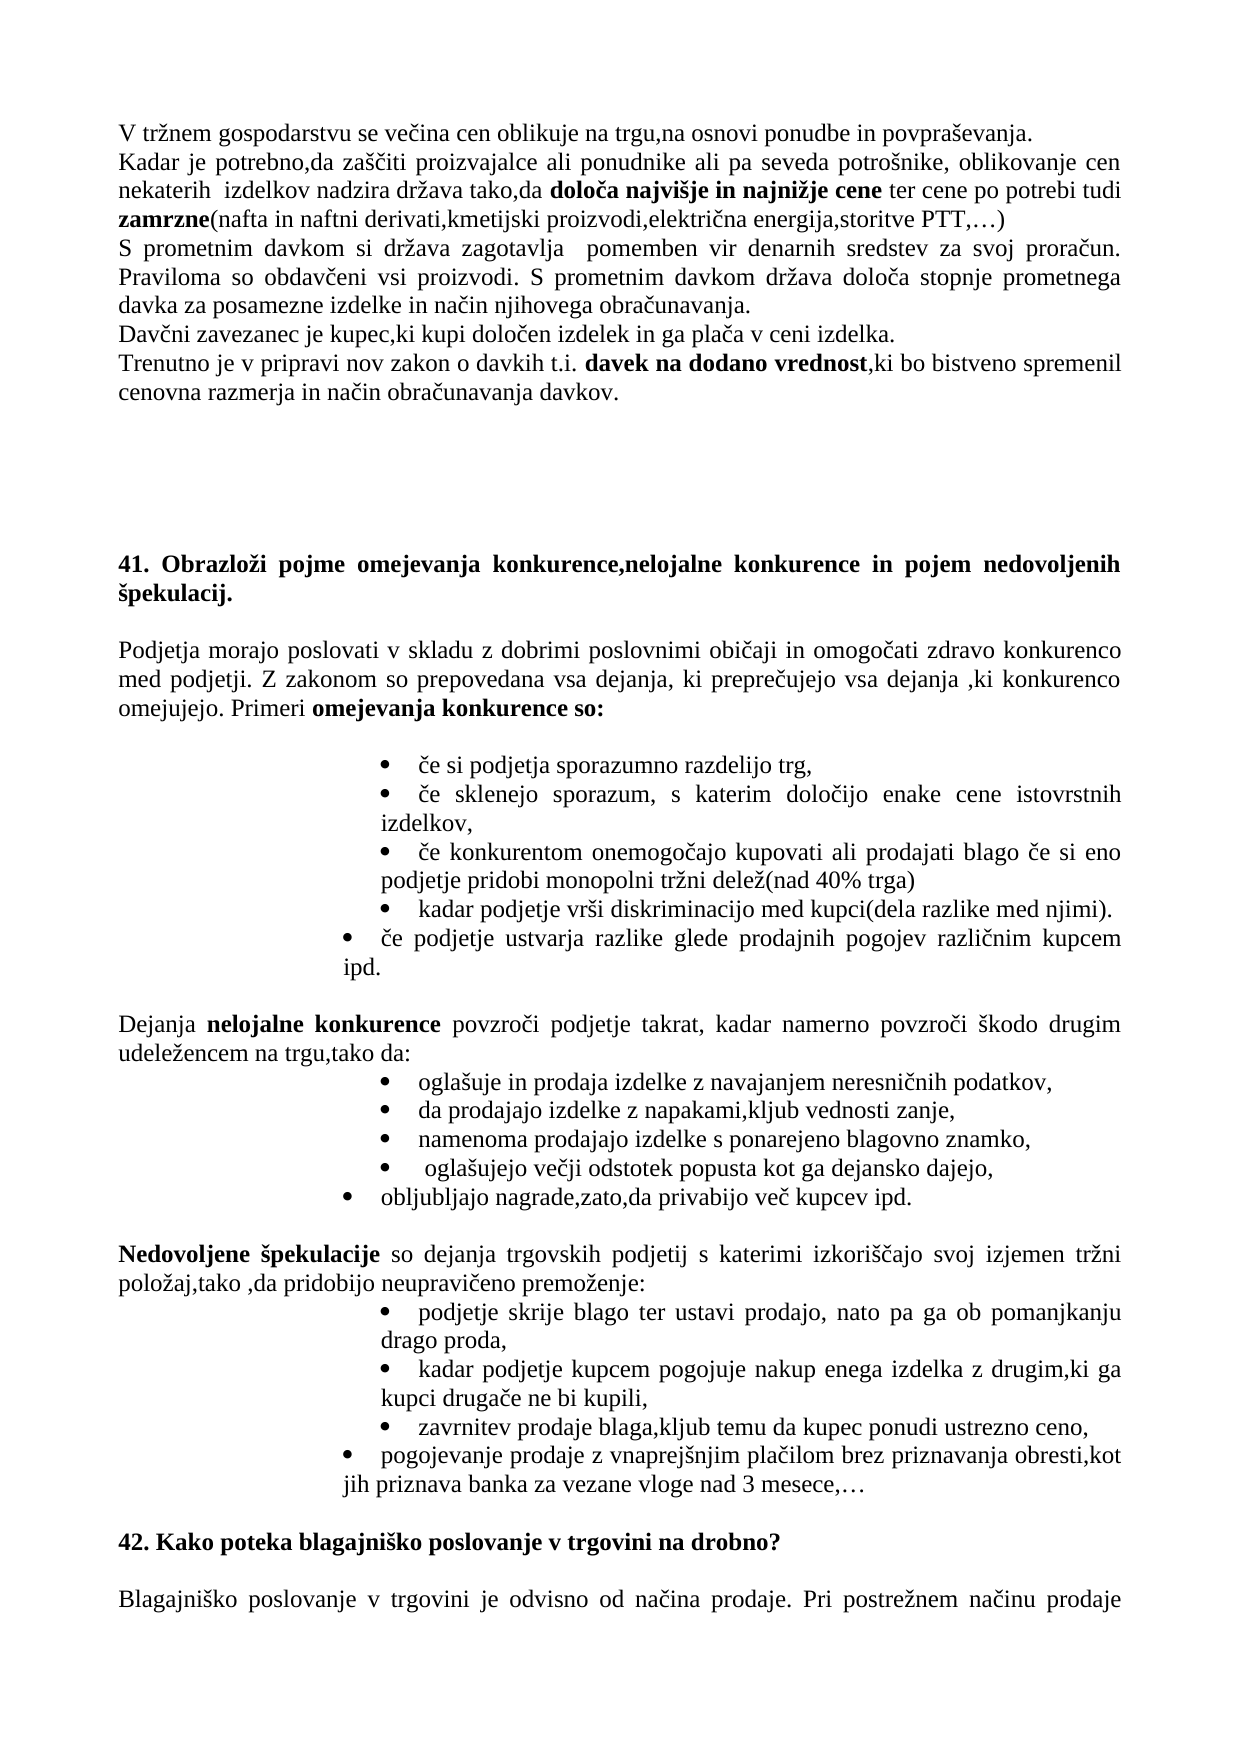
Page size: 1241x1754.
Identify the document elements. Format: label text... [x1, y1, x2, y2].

text V tržnem gospodarstvu se večina cen oblikuje na trgu,na osnovi ponudbe in povpraševanja. [118, 118, 1122, 147]
list če konkurentom onemogočajo kupovati ali prodajati blago če si eno podjetje pridobi monopolni tržni delež(nad 40% trga) [381, 837, 1122, 894]
list obljubljajo nagrade,zato,da privabijo več kupcev ipd. [343, 1182, 1122, 1211]
text Dejanja nelojalne konkurence povzroči podjetje takrat, kadar namerno povzroči škodo drugim udeležencem na trgu,tako da: [118, 1009, 1122, 1067]
list namenoma prodajajo izdelke s ponarejeno blagovno znamko, [381, 1124, 1122, 1153]
text S prometnim davkom si država zagotavlja pomemben vir denarnih sredstev za svoj proračun. Praviloma so obdavčeni vsi proizvodi. S prometnim davkom država določa stopnje prometnega davka za posamezne izdelke in način njihovega obračunavanja. [118, 233, 1122, 319]
list če podjetje ustvarja razlike glede prodajnih pogojev različnim kupcem ipd. [343, 923, 1122, 981]
list oglašuje in prodaja izdelke z navajanjem neresničnih podatkov, [381, 1067, 1122, 1096]
text Blagajniško poslovanje v trgovini je odvisno od načina prodaje. Pri postrežnem načinu prodaje [118, 1584, 1122, 1613]
list pogojevanje prodaje z vnaprejšnjim plačilom brez priznavanja obresti,kot jih priznava banka za vezane vloge nad 3 mesece,… [343, 1441, 1122, 1498]
text 42. Kako poteka blagajniško poslovanje v trgovini na drobno? [118, 1527, 1122, 1556]
text Davčni zavezanec je kupec,ki kupi določen izdelek in ga plača v ceni izdelka. [118, 319, 1122, 348]
list da prodajajo izdelke z napakami,kljub vednosti zanje, [381, 1096, 1122, 1124]
list če sklenejo sporazum, s katerim določijo enake cene istovrstnih izdelkov, [381, 779, 1122, 837]
list kadar podjetje kupcem pogojuje nakup enega izdelka z drugim,ki ga kupci drugače ne bi kupili, [381, 1354, 1122, 1412]
list če si podjetja sporazumno razdelijo trg, [381, 751, 1122, 779]
list oglašujejo večji odstotek popusta kot ga dejansko dajejo, [381, 1153, 1122, 1182]
text 41. Obrazloži pojme omejevanja konkurence,nelojalne konkurence in pojem nedovoljenih špekulacij. [118, 549, 1122, 607]
text Nedovoljene špekulacije so dejanja trgovskih podjetij s katerimi izkoriščajo svoj izjemen tržni položaj,tako ,da pridobijo neupravičeno premoženje: [118, 1239, 1122, 1297]
text Kadar je potrebno,da zaščiti proizvajalce ali ponudnike ali pa seveda potrošnike, oblikovanje cen nekaterih izdelkov nadzira država tako,da določa najvišje in najnižje cene ter cene po potrebi tudi zamrzne(nafta in naftni derivati,kmetijski proizvodi,električna energija,storitve PTT,…) [118, 147, 1122, 233]
list kadar podjetje vrši diskriminacijo med kupci(dela razlike med njimi). [381, 894, 1122, 923]
text Podjetja morajo poslovati v skladu z dobrimi poslovnimi običaji in omogočati zdravo konkurenco med podjetji. Z zakonom so prepovedana vsa dejanja, ki preprečujejo vsa dejanja ,ki konkurenco omejujejo. Primeri omejevanja konkurence so: [118, 636, 1122, 722]
list podjetje skrije blago ter ustavi prodajo, nato pa ga ob pomanjkanju drago proda, [381, 1297, 1122, 1354]
text Trenutno je v pripravi nov zakon o davkih t.i. davek na dodano vrednost,ki bo bistveno spremenil cenovna razmerja in način obračunavanja davkov. [118, 348, 1122, 406]
list zavrnitev prodaje blaga,kljub temu da kupec ponudi ustrezno ceno, [381, 1412, 1122, 1441]
